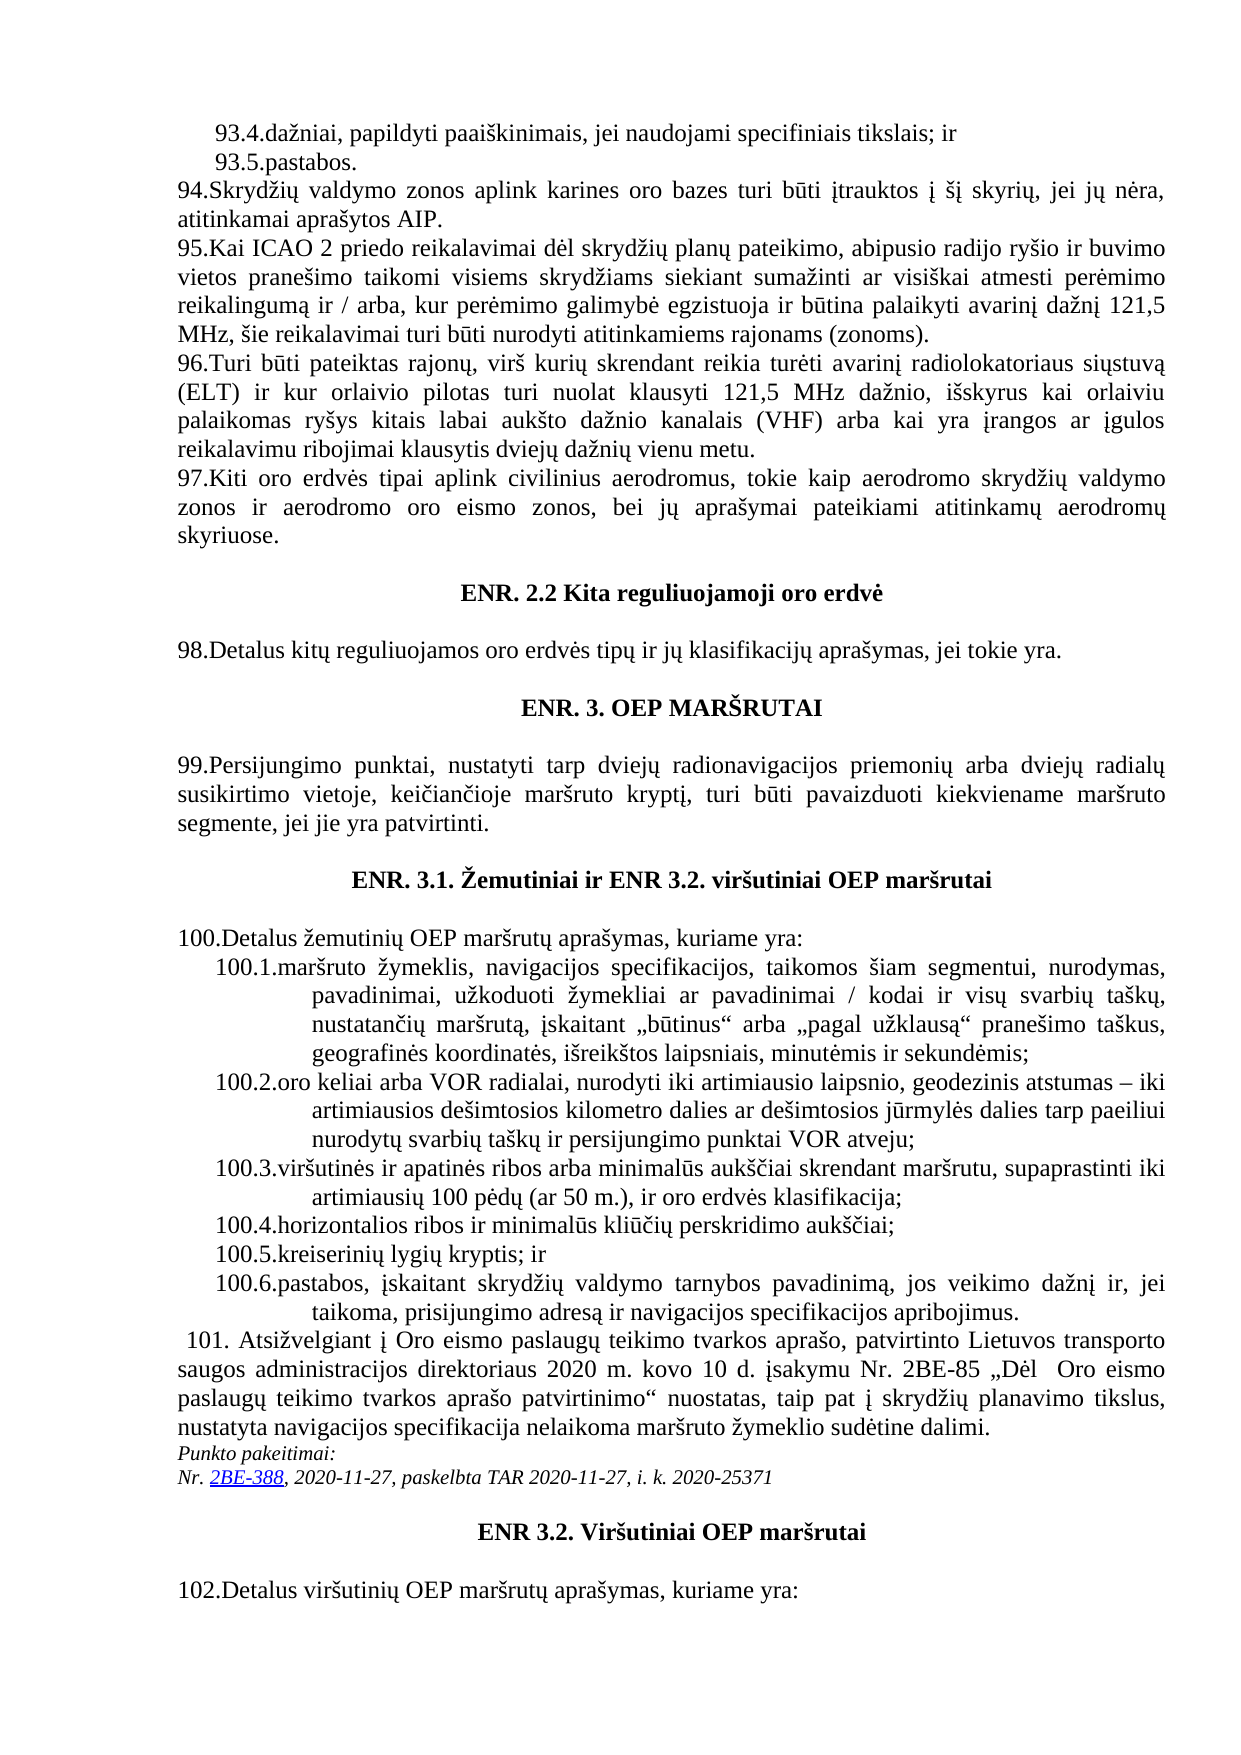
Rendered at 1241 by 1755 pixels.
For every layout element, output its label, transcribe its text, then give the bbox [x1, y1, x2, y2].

text 99.Persijungimo punktai, nustatyti tarp dviejų radionavigacijos priemonių arba dviejų radialų susikirtimo vietoje, keičiančioje maršruto kryptį, turi būti pavaizduoti kiekviename maršruto segmente, jei jie yra patvirtinti. [177, 751, 1166, 837]
text 102.Detalus viršutinių OEP maršrutų aprašymas, kuriame yra: [177, 1575, 1166, 1604]
text 93.4.dažniai, papildyti paaiškinimais, jei naudojami specifiniais tikslais; ir [215, 118, 1166, 147]
text 100.2.oro keliai arba VOR radialai, nurodyti iki artimiausio laipsnio, geodezinis atstumas – iki artimiausios dešimtosios kilometro dalies ar dešimtosios jūrmylės dalies tarp paeiliui nurodytų svarbių taškų ir persijungimo punktai VOR atveju; [215, 1067, 1166, 1153]
text 96.Turi būti pateiktas rajonų, virš kurių skrendant reikia turėti avarinį radiolokatoriaus siųstuvą (ELT) ir kur orlaivio pilotas turi nuolat klausyti 121,5 MHz dažnio, išskyrus kai orlaiviu palaikomas ryšys kitais labai aukšto dažnio kanalais (VHF) arba kai yra įrangos ar įgulos reikalavimu ribojimai klausytis dviejų dažnių vienu metu. [177, 348, 1166, 463]
text 100.1.maršruto žymeklis, navigacijos specifikacijos, taikomos šiam segmentui, nurodymas, pavadinimai, užkoduoti žymekliai ar pavadinimai / kodai ir visų svarbių taškų, nustatančių maršrutą, įskaitant „būtinus“ arba „pagal užklausą“ pranešimo taškus, geografinės koordinatės, išreikštos laipsniais, minutėmis ir sekundėmis; [215, 952, 1166, 1067]
text ENR. 2.2 Kita reguliuojamoji oro erdvė [177, 578, 1166, 607]
text ENR. 3. OEP MARŠRUTAI [177, 693, 1166, 722]
text 98.Detalus kitų reguliuojamos oro erdvės tipų ir jų klasifikacijų aprašymas, jei tokie yra. [177, 636, 1166, 664]
text 95.Kai ICAO 2 priedo reikalavimai dėl skrydžių planų pateikimo, abipusio radijo ryšio ir buvimo vietos pranešimo taikomi visiems skrydžiams siekiant sumažinti ar visiškai atmesti perėmimo reikalingumą ir / arba, kur perėmimo galimybė egzistuoja ir būtina palaikyti avarinį dažnį 121,5 MHz, šie reikalavimai turi būti nurodyti atitinkamiems rajonams (zonoms). [177, 233, 1166, 348]
text 94.Skrydžių valdymo zonos aplink karines oro bazes turi būti įtrauktos į šį skyrių, jei jų nėra, atitinkamai aprašytos AIP. [177, 176, 1166, 233]
text ENR. 3.1. Žemutiniai ir ENR 3.2. viršutiniai OEP maršrutai [177, 866, 1166, 894]
text 100.6.pastabos, įskaitant skrydžių valdymo tarnybos pavadinimą, jos veikimo dažnį ir, jei taikoma, prisijungimo adresą ir navigacijos specifikacijos apribojimus. [215, 1268, 1166, 1326]
text 100.3.viršutinės ir apatinės ribos arba minimalūs aukščiai skrendant maršrutu, supaprastinti iki artimiausių 100 pėdų (ar 50 m.), ir oro erdvės klasifikacija; [215, 1153, 1166, 1211]
text Punkto pakeitimai: [177, 1441, 1166, 1465]
text 93.5.pastabos. [215, 147, 1166, 176]
text ENR 3.2. Viršutiniai OEP maršrutai [177, 1517, 1166, 1546]
text 101. Atsižvelgiant į Oro eismo paslaugų teikimo tvarkos aprašo, patvirtinto Lietuvos transporto saugos administracijos direktoriaus 2020 m. kovo 10 d. įsakymu Nr. 2BE-85 „Dėl Oro eismo paslaugų teikimo tvarkos aprašo patvirtinimo“ nuostatas, taip pat į skrydžių planavimo tikslus, nustatyta navigacijos specifikacija nelaikoma maršruto žymeklio sudėtine dalimi. [177, 1326, 1166, 1441]
text Nr. 2BE-388, 2020-11-27, paskelbta TAR 2020-11-27, i. k. 2020-25371 [177, 1465, 1166, 1489]
text 100.5.kreiserinių lygių kryptis; ir [215, 1239, 1166, 1268]
text 97.Kiti oro erdvės tipai aplink civilinius aerodromus, tokie kaip aerodromo skrydžių valdymo zonos ir aerodromo oro eismo zonos, bei jų aprašymai pateikiami atitinkamų aerodromų skyriuose. [177, 463, 1166, 549]
text 100.Detalus žemutinių OEP maršrutų aprašymas, kuriame yra: [177, 923, 1166, 952]
text 100.4.horizontalios ribos ir minimalūs kliūčių perskridimo aukščiai; [215, 1211, 1166, 1239]
